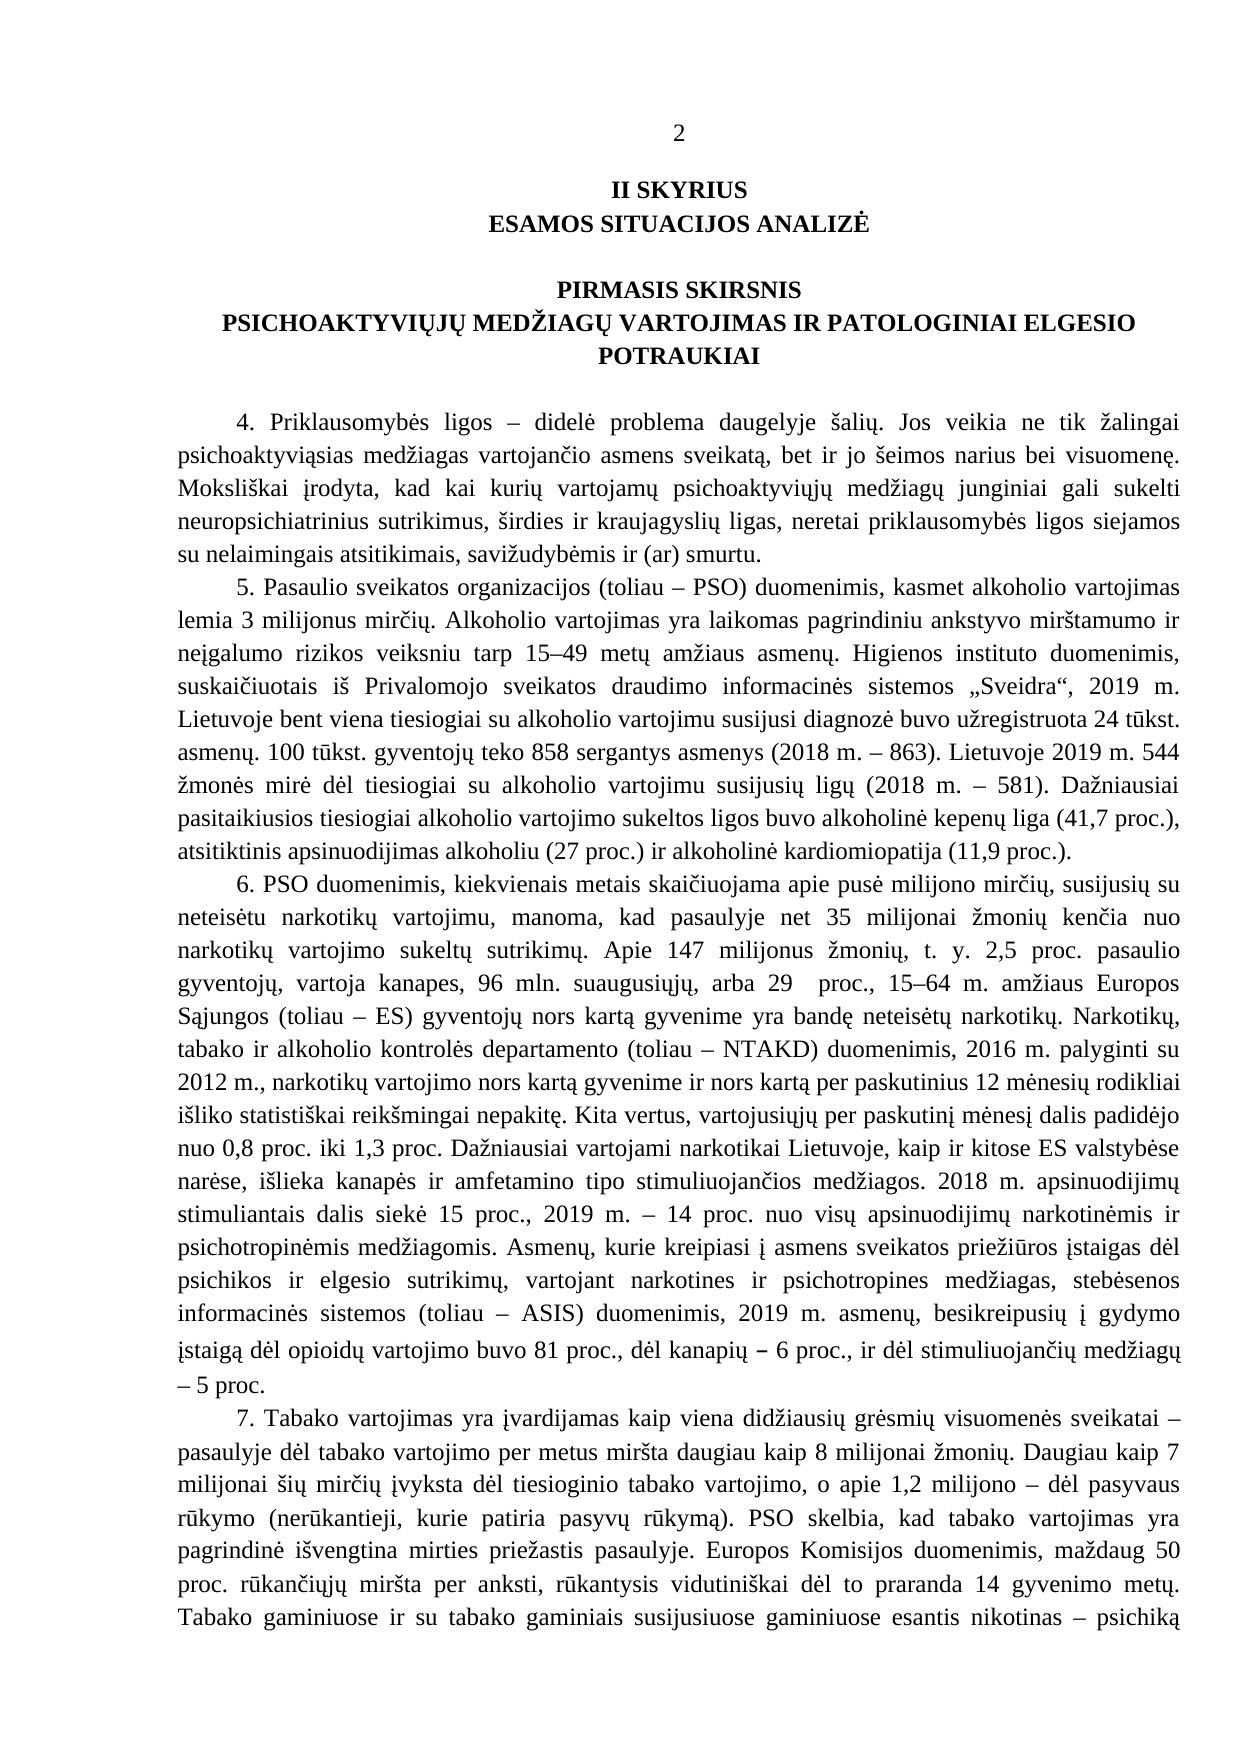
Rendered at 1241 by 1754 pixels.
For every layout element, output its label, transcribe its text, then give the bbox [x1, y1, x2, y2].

text 7. Tabako vartojimas yra įvardijamas kaip viena didžiausių grėsmių visuomenės sveikatai – pasaulyje dėl tabako vartojimo per metus miršta daugiau kaip 8 milijonai žmonių. Daugiau kaip 7 milijonai šių mirčių įvyksta dėl tiesioginio tabako vartojimo, o apie 1,2 milijono – dėl pasyvaus rūkymo (nerūkantieji, kurie patiria pasyvų rūkymą). PSO skelbia, kad tabako vartojimas yra pagrindinė išvengtina mirties priežastis pasaulyje. Europos Komisijos duomenimis, maždaug 50 proc. rūkančiųjų miršta per anksti, rūkantysis vidutiniškai dėl to praranda 14 gyvenimo metų. Tabako gaminiuose ir su tabako gaminiais susijusiuose gaminiuose esantis nikotinas – psichiką [177, 1403, 1181, 1630]
text PSICHOAKTYVIŲJŲ MEDŽIAGŲ VARTOJIMAS IR PATOLOGINIAI ELGESIO POTRAUKIAI [177, 308, 1181, 369]
text 4. Priklausomybės ligos – didelė problema daugelyje šalių. Jos veikia ne tik žalingai psichoaktyviąsias medžiagas vartojančio asmens sveikatą, bet ir jo šeimos narius bei visuomenę. Moksliškai įrodyta, kad kai kurių vartojamų psichoaktyviųjų medžiagų junginiai gali sukelti neuropsichiatrinius sutrikimus, širdies ir kraujagyslių ligas, neretai priklausomybės ligos siejamos su nelaimingais atsitikimais, savižudybėmis ir (ar) smurtu. [177, 407, 1181, 568]
text II SKYRIUS [177, 176, 1181, 204]
text 6. PSO duomenimis, kiekvienais metais skaičiuojama apie pusė milijono mirčių, susijusių su neteisėtu narkotikų vartojimu, manoma, kad pasaulyje net 35 milijonai žmonių kenčia nuo narkotikų vartojimo sukeltų sutrikimų. Apie 147 milijonus žmonių, t. y. 2,5 proc. pasaulio gyventojų, vartoja kanapes, 96 mln. suaugusiųjų, arba 29 proc., 15–64 m. amžiaus Europos Sąjungos (toliau – ES) gyventojų nors kartą gyvenime yra bandę neteisėtų narkotikų. Narkotikų, tabako ir alkoholio kontrolės departamento (toliau – NTAKD) duomenimis, 2016 m. palyginti su 2012 m., narkotikų vartojimo nors kartą gyvenime ir nors kartą per paskutinius 12 mėnesių rodikliai išliko statistiškai reikšmingai nepakitę. Kita vertus, vartojusiųjų per paskutinį mėnesį dalis padidėjo nuo 0,8 proc. iki 1,3 proc. Dažniausiai vartojami narkotikai Lietuvoje, kaip ir kitose ES valstybėse narėse, išlieka kanapės ir amfetamino tipo stimuliuojančios medžiagos. 2018 m. apsinuodijimų stimuliantais dalis siekė 15 proc., 2019 m. – 14 proc. nuo visų apsinuodijimų narkotinėmis ir psichotropinėmis medžiagomis. Asmenų, kurie kreipiasi į asmens sveikatos priežiūros įstaigas dėl psichikos ir elgesio sutrikimų, vartojant narkotines ir psichotropines medžiagas, stebėsenos informacinės sistemos (toliau – ASIS) duomenimis, 2019 m. asmenų, besikreipusių į gydymo įstaigą dėl opioidų vartojimo buvo 81 proc., dėl kanapių – 6 proc., ir dėl stimuliuojančių medžiagų – 5 proc. [177, 869, 1181, 1399]
text 5. Pasaulio sveikatos organizacijos (toliau – PSO) duomenimis, kasmet alkoholio vartojimas lemia 3 milijonus mirčių. Alkoholio vartojimas yra laikomas pagrindiniu ankstyvo mirštamumo ir neįgalumo rizikos veiksniu tarp 15–49 metų amžiaus asmenų. Higienos instituto duomenimis, suskaičiuotais iš Privalomojo sveikatos draudimo informacinės sistemos „Sveidra“, 2019 m. Lietuvoje bent viena tiesiogiai su alkoholio vartojimu susijusi diagnozė buvo užregistruota 24 tūkst. asmenų. 100 tūkst. gyventojų teko 858 sergantys asmenys (2018 m. – 863). Lietuvoje 2019 m. 544 žmonės mirė dėl tiesiogiai su alkoholio vartojimu susijusių ligų (2018 m. – 581). Dažniausiai pasitaikiusios tiesiogiai alkoholio vartojimo sukeltos ligos buvo alkoholinė kepenų liga (41,7 proc.), atsitiktinis apsinuodijimas alkoholiu (27 proc.) ir alkoholinė kardiomiopatija (11,9 proc.). [177, 572, 1181, 865]
text PIRMASIS SKIRSNIS [177, 275, 1181, 303]
text ESAMOS SITUACIJOS ANALIZĖ [177, 209, 1181, 237]
